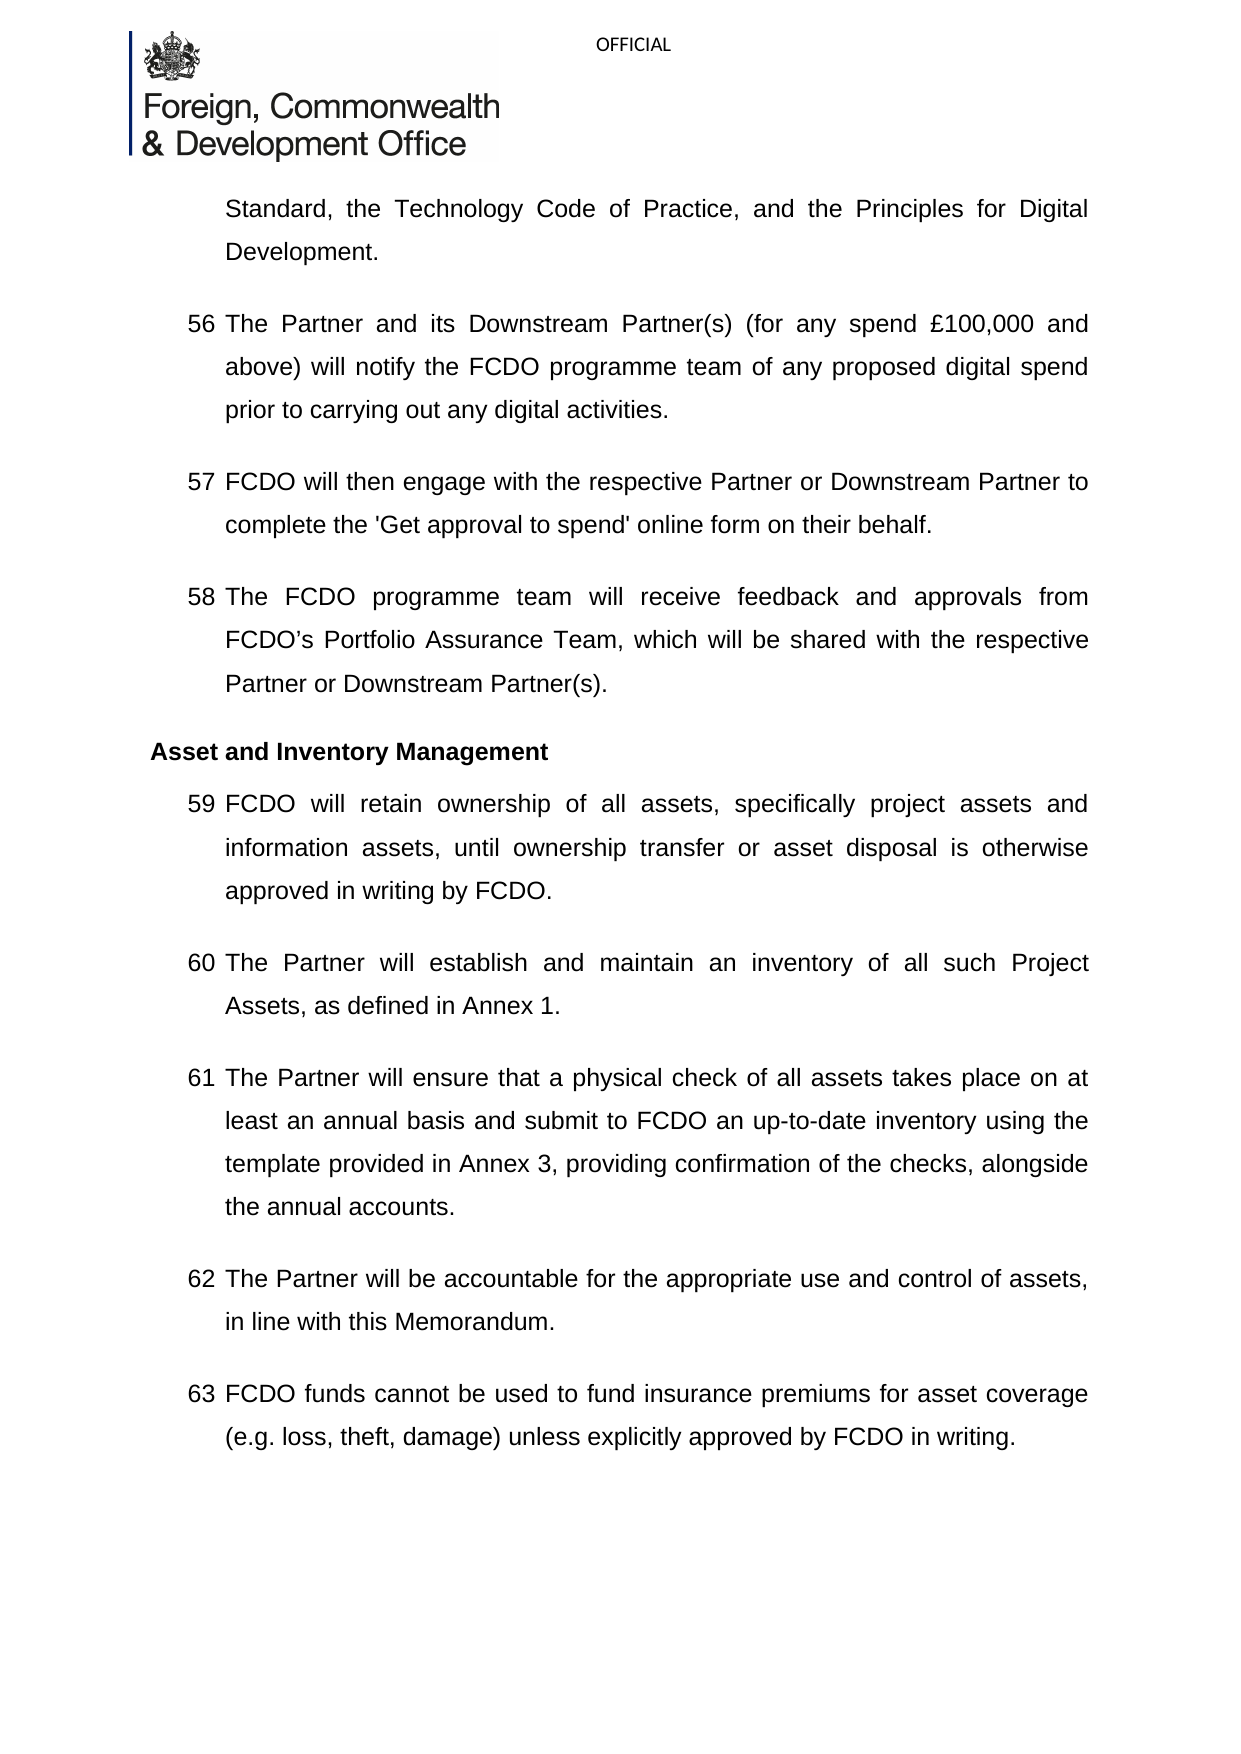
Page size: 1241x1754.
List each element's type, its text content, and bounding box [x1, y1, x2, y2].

subtitle Asset and Inventory Management [150, 737, 1090, 766]
list Standard, the Technology Code of Practice, and the Principles for Digital Development. [187, 194, 1090, 266]
list The Partner will establish and maintain an inventory of all such Project Assets, as defined in Annex 1. [187, 948, 1090, 1019]
list FCDO will retain ownership of all assets, specifically project assets and information assets, until ownership transfer or asset disposal is otherwise approved in writing by FCDO. [187, 789, 1090, 904]
list The Partner will be accountable for the appropriate use and control of assets, in line with this Memorandum. [187, 1264, 1090, 1336]
list FCDO funds cannot be used to fund insurance premiums for asset coverage (e.g. loss, theft, damage) unless explicitly approved by FCDO in writing. [187, 1379, 1090, 1451]
list The Partner will ensure that a physical check of all assets takes place on at least an annual basis and submit to FCDO an up-to-date inventory using the template provided in Annex 3, providing confirmation of the checks, alongside the annual accounts. [187, 1063, 1090, 1221]
list The FCDO programme team will receive feedback and approvals from FCDO’s Portfolio Assurance Team, which will be shared with the respective Partner or Downstream Partner(s). [187, 582, 1090, 697]
list The Partner and its Downstream Partner(s) (for any spend £100,000 and above) will notify the FCDO programme team of any proposed digital spend prior to carrying out any digital activities. [187, 309, 1090, 424]
list FCDO will then engage with the respective Partner or Downstream Partner to complete the 'Get approval to spend' online form on their behalf. [187, 467, 1090, 539]
